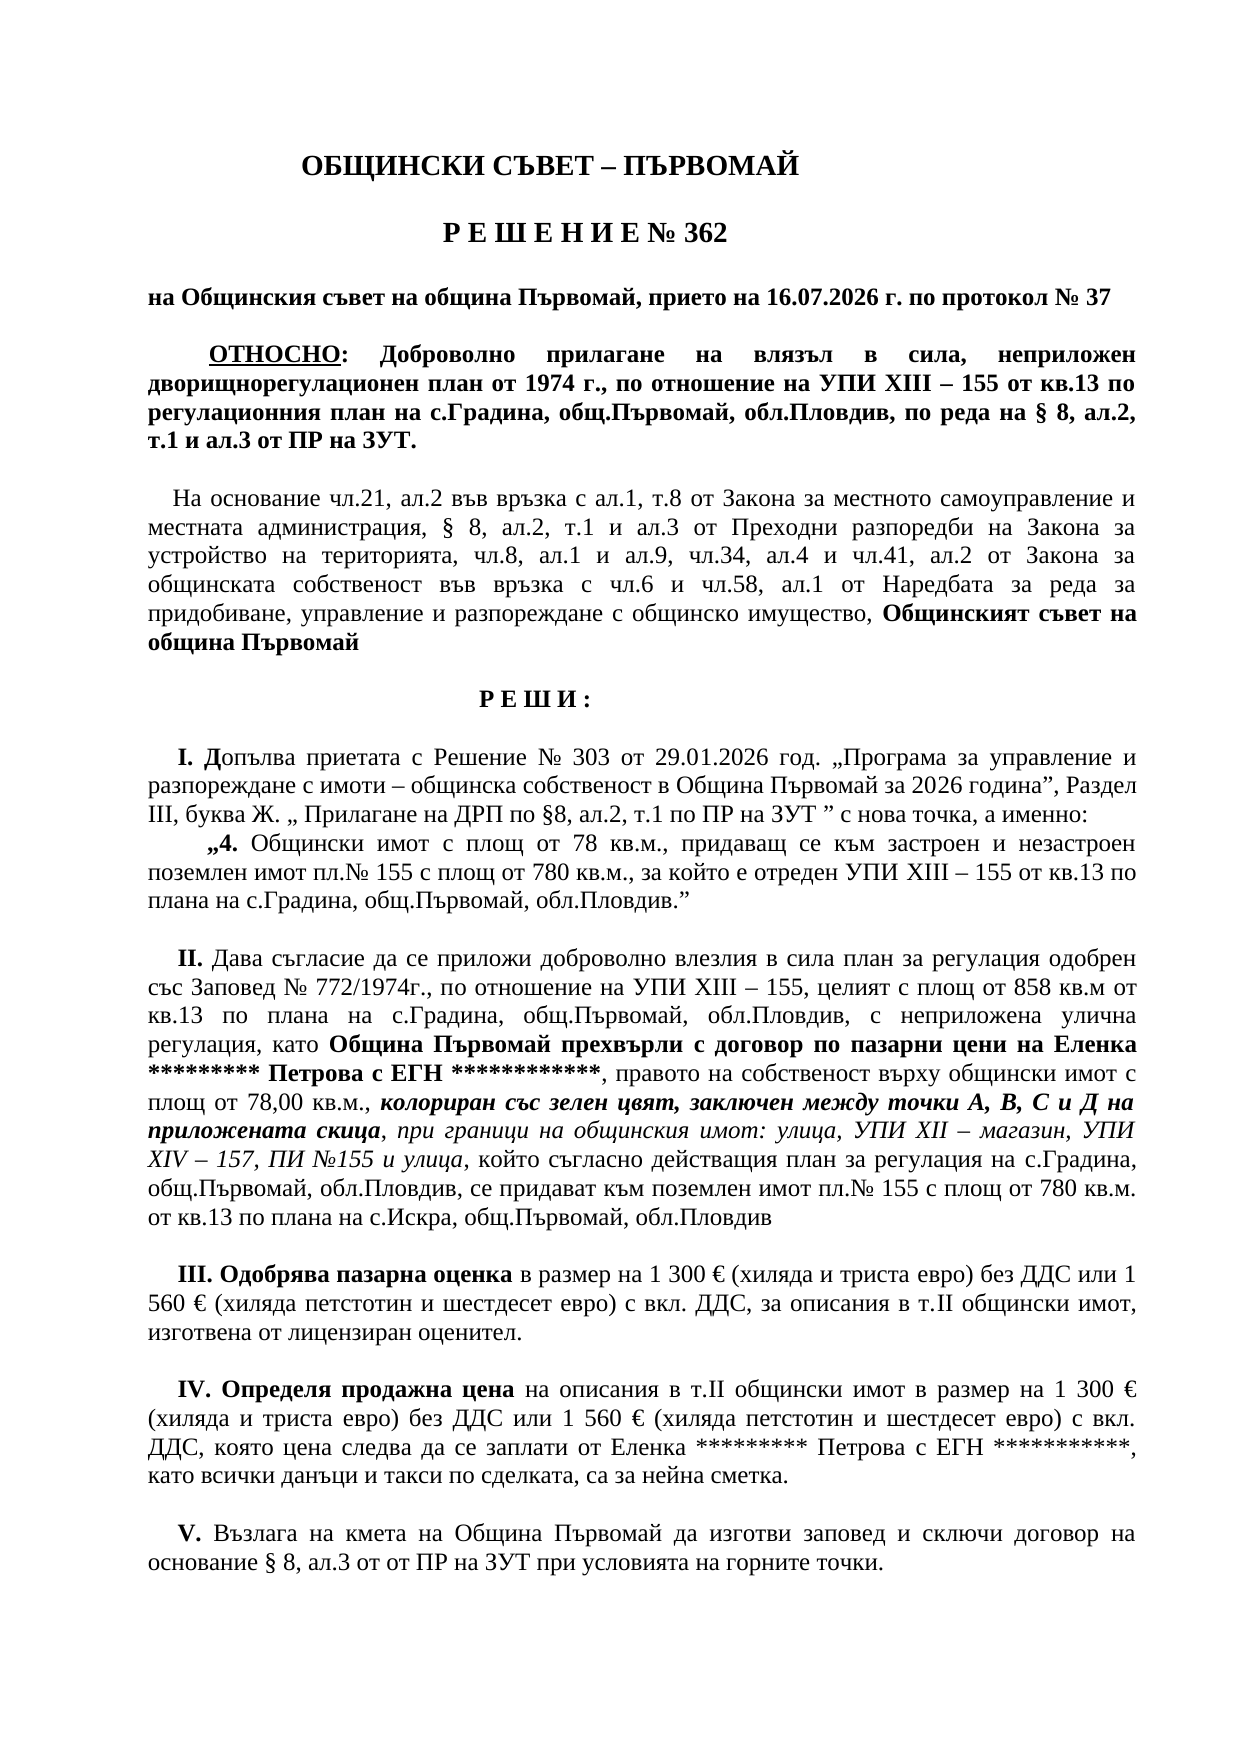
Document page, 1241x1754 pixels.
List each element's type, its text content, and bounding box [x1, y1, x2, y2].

text II. Дава съгласие да се приложи доброволно влезлия в сила план за регулация одобрен със Заповед № 772/1974г., по отношение на УПИ XIII – 155, целият с площ от 858 кв.м от кв.13 по плана на с.Градина, общ.Първомай, обл.Пловдив, с неприложена улична регулация, като Община Първомай прехвърли с договор по пазарни цени на Еленка ********* Петрова с ЕГН ************, правото на собственост върху общински имот с площ от 78,00 кв.м., колориран със зелен цвят, заключен между точки А, В, С и Д на приложената скица, при граници на общинския имот: улица, УПИ XII – магазин, УПИ XIV – 157, ПИ №155 и улица, който съгласно действащия план за регулация на с.Градина, общ.Първомай, обл.Пловдив, се придават към поземлен имот пл.№ 155 с площ от 780 кв.м. от кв.13 по плана на с.Искра, общ.Първомай, обл.Пловдив [148, 943, 1137, 1231]
text Р Е Ш Е Н И Е № 362 [443, 215, 1137, 248]
text IV. Определя продажна цена на описания в т.II общински имот в размер на 1 300 € (хиляда и триста евро) без ДДС или 1 560 € (хиляда петстотин и шестдесет евро) с вкл. ДДС, която цена следва да се заплати от Еленка ********* Петрова с ЕГН ***********, като всички данъци и такси по сделката, са за нейна сметка. [148, 1374, 1137, 1489]
text на Общинския съвет на община Първомай, прието на 16.07.2026 г. по протокол № 37 [148, 282, 1137, 311]
text V. Възлага на кмета на Община Първомай да изготви заповед и сключи договор на основание § 8, ал.3 от от ПР на ЗУТ при условията на горните точки. [148, 1518, 1137, 1576]
text ОТНОСНО: Доброволно прилагане на влязъл в сила, неприложен дворищнорегулационен план от 1974 г., по отношение на УПИ XIII – 155 от кв.13 по регулационния план на с.Градина, общ.Първомай, обл.Пловдив, по реда на § 8, ал.2, т.1 и ал.3 от ПР на ЗУТ. [148, 339, 1137, 454]
text Р Е Ш И : [148, 684, 1137, 713]
text I. Допълва приетата с Решение № 303 от 29.01.2026 год. „Програма за управление и разпореждане с имоти – общинска собственост в Община Първомай за 2026 година”, Раздел ІІІ, буква Ж. „ Прилагане на ДРП по §8, ал.2, т.1 по ПР на ЗУТ ” с нова точка, а именно: [148, 742, 1137, 828]
text ОБЩИНСКИ СЪВЕТ – ПЪРВОМАЙ [148, 148, 1137, 181]
text III. Одобрява пазарна оценка в размер на 1 300 € (хиляда и триста евро) без ДДС или 1 560 € (хиляда петстотин и шестдесет евро) с вкл. ДДС, за описания в т.II общински имот, изготвена от лицензиран оценител. [148, 1259, 1137, 1346]
text „4. Общински имот с площ от 78 кв.м., придаващ се към застроен и незастроен поземлен имот пл.№ 155 с площ от 780 кв.м., за който е отреден УПИ XIII – 155 от кв.13 по плана на с.Градина, общ.Първомай, обл.Пловдив.” [148, 828, 1137, 914]
text На основание чл.21, ал.2 във връзка с ал.1, т.8 от Закона за местното самоуправление и местната администрация, § 8, ал.2, т.1 и ал.3 от Преходни разпоредби на Закона за устройство на територията, чл.8, ал.1 и ал.9, чл.34, ал.4 и чл.41, ал.2 от Закона за общинската собственост във връзка с чл.6 и чл.58, ал.1 от Наредбата за реда за придобиване, управление и разпореждане с общинско имущество, Общинският съвет на община Първомай [148, 483, 1137, 656]
